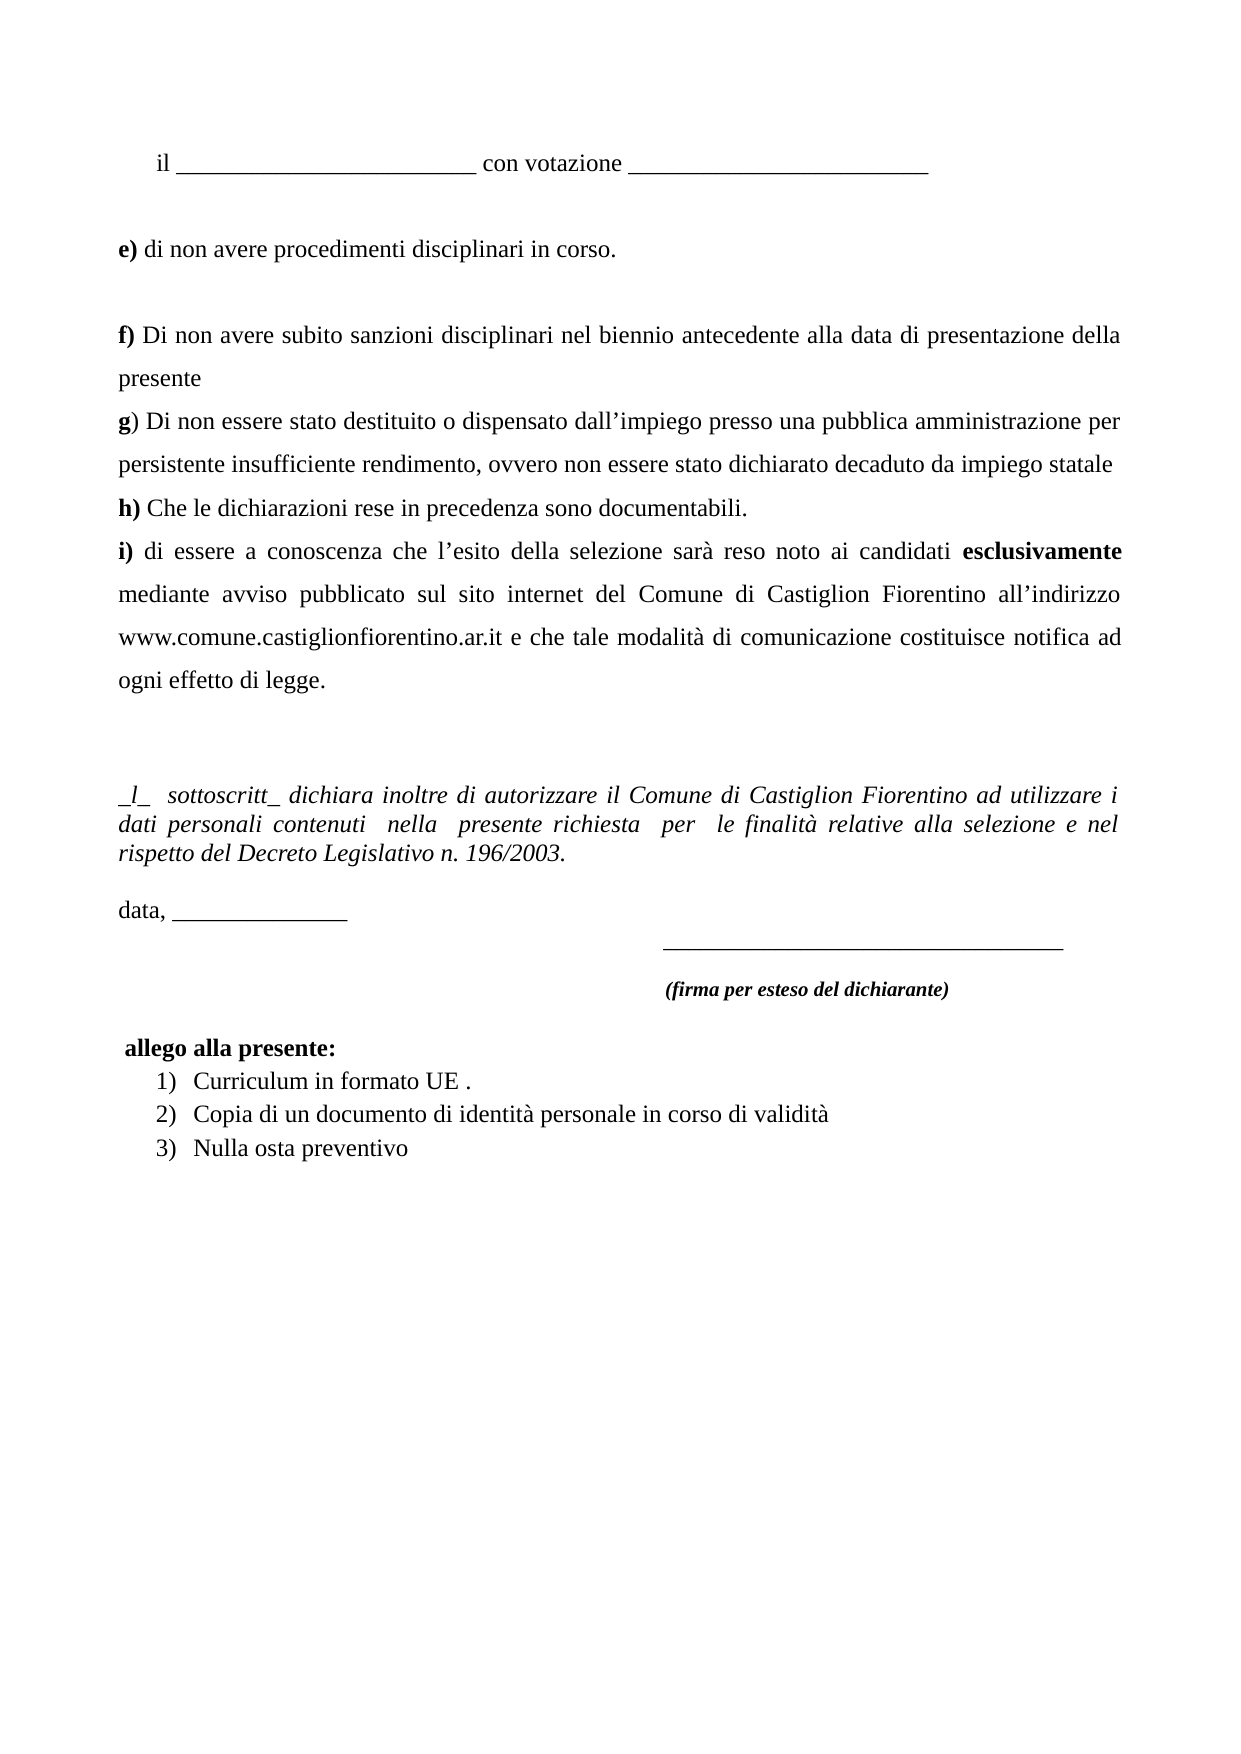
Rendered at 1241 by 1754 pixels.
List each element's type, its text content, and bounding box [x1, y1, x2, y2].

text e) di non avere procedimenti disciplinari in corso. [118, 234, 1122, 263]
list Copia di un documento di identità personale in corso di validità [156, 1096, 1122, 1129]
list Curriculum in formato UE . [156, 1063, 1122, 1096]
text g) Di non essere stato destituito o dispensato dall’impiego presso una pubblica amministrazione per persistente insufficiente rendimento, ovvero non essere stato dichiarato decaduto da impiego statale [118, 406, 1122, 478]
text i) di essere a conoscenza che l’esito della selezione sarà reso noto ai candidati esclusivamente mediante avviso pubblicato sul sito internet del Comune di Castiglion Fiorentino all’indirizzo www.comune.castiglionfiorentino.ar.it e che tale modalità di comunicazione costituisce notifica ad ogni effetto di legge. [118, 536, 1122, 694]
text ________________________________ [118, 924, 1122, 953]
text _l_ sottoscritt_ dichiara inoltre di autorizzare il Comune di Castiglion Fiorentino ad utilizzare i dati personali contenuti nella presente richiesta per le finalità relative alla selezione e nel rispetto del Decreto Legislativo n. 196/2003. [118, 780, 1122, 866]
text data, ______________ [118, 895, 1122, 924]
text il ________________________ con votazione ________________________ [156, 148, 1122, 176]
text f) Di non avere subito sanzioni disciplinari nel biennio antecedente alla data di presentazione della presente [118, 320, 1122, 392]
text allego alla presente: [118, 1029, 1122, 1063]
text h) Che le dichiarazioni rese in precedenza sono documentabili. [118, 493, 1122, 521]
text (firma per esteso del dichiarante) [118, 977, 1122, 1001]
list Nulla osta preventivo [156, 1129, 1122, 1163]
